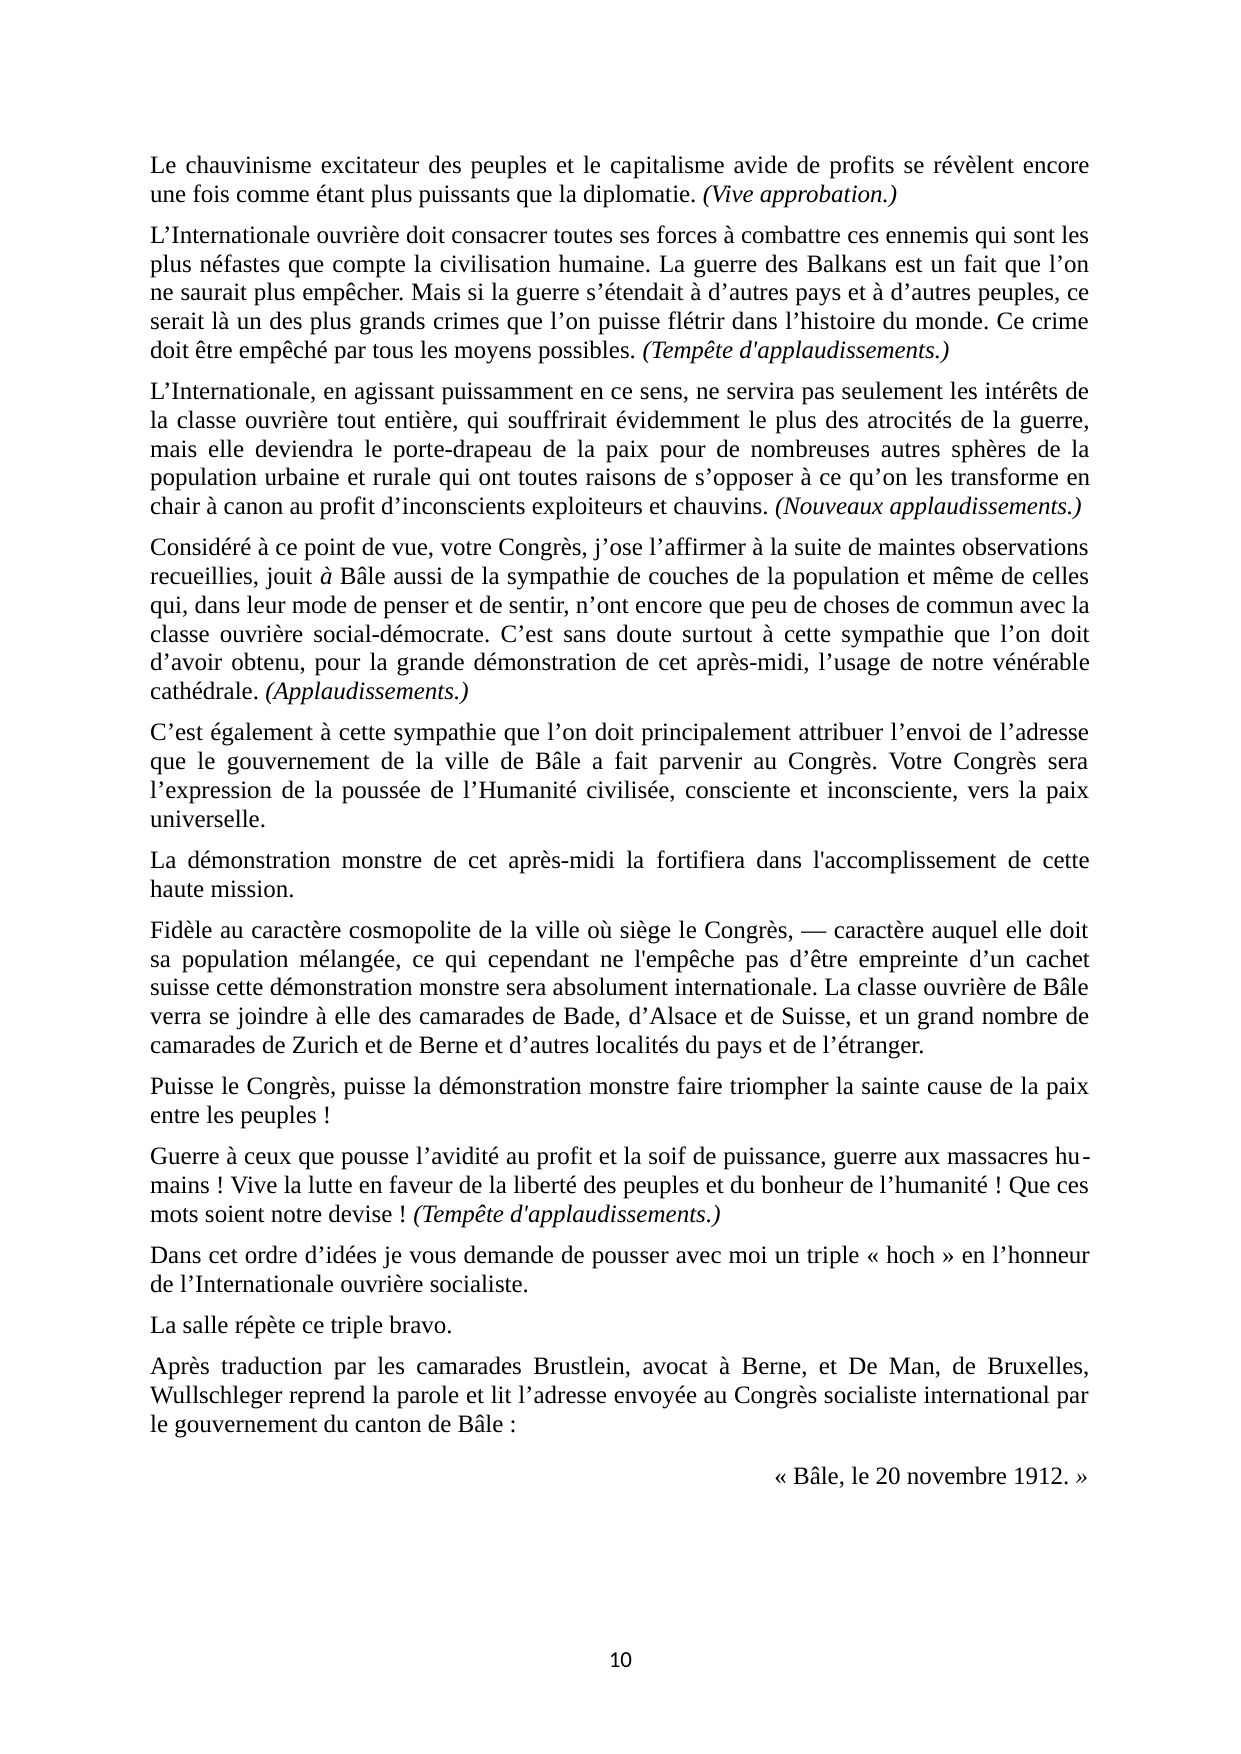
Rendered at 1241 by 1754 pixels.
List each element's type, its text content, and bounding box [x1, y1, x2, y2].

text Après traduction par les camarades Brustlein, avocat à Berne, et De Man, de Bruxelles, Wullschleger reprend la parole et lit l’adresse envoyée au Congrès socialiste international par le gouver­nement du canton de Bâle : [150, 1351, 1090, 1437]
text Dans cet ordre d’idées je vous demande de pous­ser avec moi un triple « hoch » en l’honneur de l’Internationale ouvrière socialiste. [150, 1240, 1090, 1297]
text Fidèle au caractère cosmopolite de la ville où siège le Congrès, — caractère auquel elle doit sa population mélangée, ce qui cependant ne l'empêche pas d’être empreinte d’un cachet suisse cette démonstration monstre sera absolument internationale. La classe ouvrière de Bâle verra se joindre à elle des camarades de Bade, d’Alsace et de Suisse, et un grand nombre de camarades de Zurich et de Berne et d’autres localités du pays et de l’étranger. [150, 915, 1090, 1059]
text Puisse le Congrès, puisse la démonstration monstre faire triompher la sainte cause de la paix entre les peuples ! [150, 1071, 1090, 1129]
text La salle répète ce triple bravo. [150, 1310, 1090, 1339]
text « Bâle, le 20 novembre 1912. » [150, 1461, 1090, 1490]
text Guerre à ceux que pousse l’avidité au profit et la soif de puissance, guerre aux massacres hu­mains ! Vive la lutte en faveur de la liberté des peuples et du bonheur de l’humanité ! Que ces mots soient notre devise ! (Tempête d'applaudisse­ments.) [150, 1141, 1090, 1227]
text Considéré à ce point de vue, votre Congrès, j’ose l’affirmer à la suite de maintes observations recueillies, jouit à Bâle aussi de la sympathie de couches de la population et même de celles qui, dans leur mode de penser et de sentir, n’ont en­core que peu de choses de commun avec la classe ouvrière social-démocrate. C’est sans doute sur­tout à cette sympathie que l’on doit d’avoir obte­nu, pour la grande démonstration de cet après-midi, l’usage de notre vénérable cathédrale. (Applaudissements.) [150, 532, 1090, 705]
text L’Internationale, en agissant puissamment en ce sens, ne servira pas seulement les intérêts de la classe ouvrière tout entière, qui souffrirait évi­demment le plus des atrocités de la guerre, mais elle deviendra le porte-drapeau de la paix pour de nombreuses autres sphères de la population urbaine et rurale qui ont toutes raisons de s’oppo­ser à ce qu’on les transforme en chair à canon au profit d’inconscients exploiteurs et chauvins. (Nouveaux applaudissements.) [150, 376, 1090, 520]
text L’Internationale ouvrière doit consacrer toutes ses forces à combattre ces ennemis qui sont les plus néfastes que compte la civilisation humaine. La guerre des Balkans est un fait que l’on ne sau­rait plus empêcher. Mais si la guerre s’étendait à d’autres pays et à d’autres peuples, ce serait là un des plus grands crimes que l’on puisse flétrir dans l’histoire du monde. Ce crime doit être em­pêché par tous les moyens possibles. (Tempête d'applaudissements.) [150, 220, 1090, 364]
text C’est également à cette sympathie que l’on doit principalement attribuer l’envoi de l’adresse que le gouvernement de la ville de Bâle a fait parvenir au Congrès. Votre Congrès sera l’expression de la poussée de l’Humanité civilisée, consciente et inconsciente, vers la paix universelle. [150, 717, 1090, 832]
text La démonstration monstre de cet après-midi la fortifiera dans l'accomplissement de cette haute mission. [150, 845, 1090, 902]
text Le chauvinisme excitateur des peuples et le ca­pitalisme avide de profits se révèlent encore une fois comme étant plus puissants que la diplo­matie. (Vive approbation.) [150, 150, 1090, 207]
